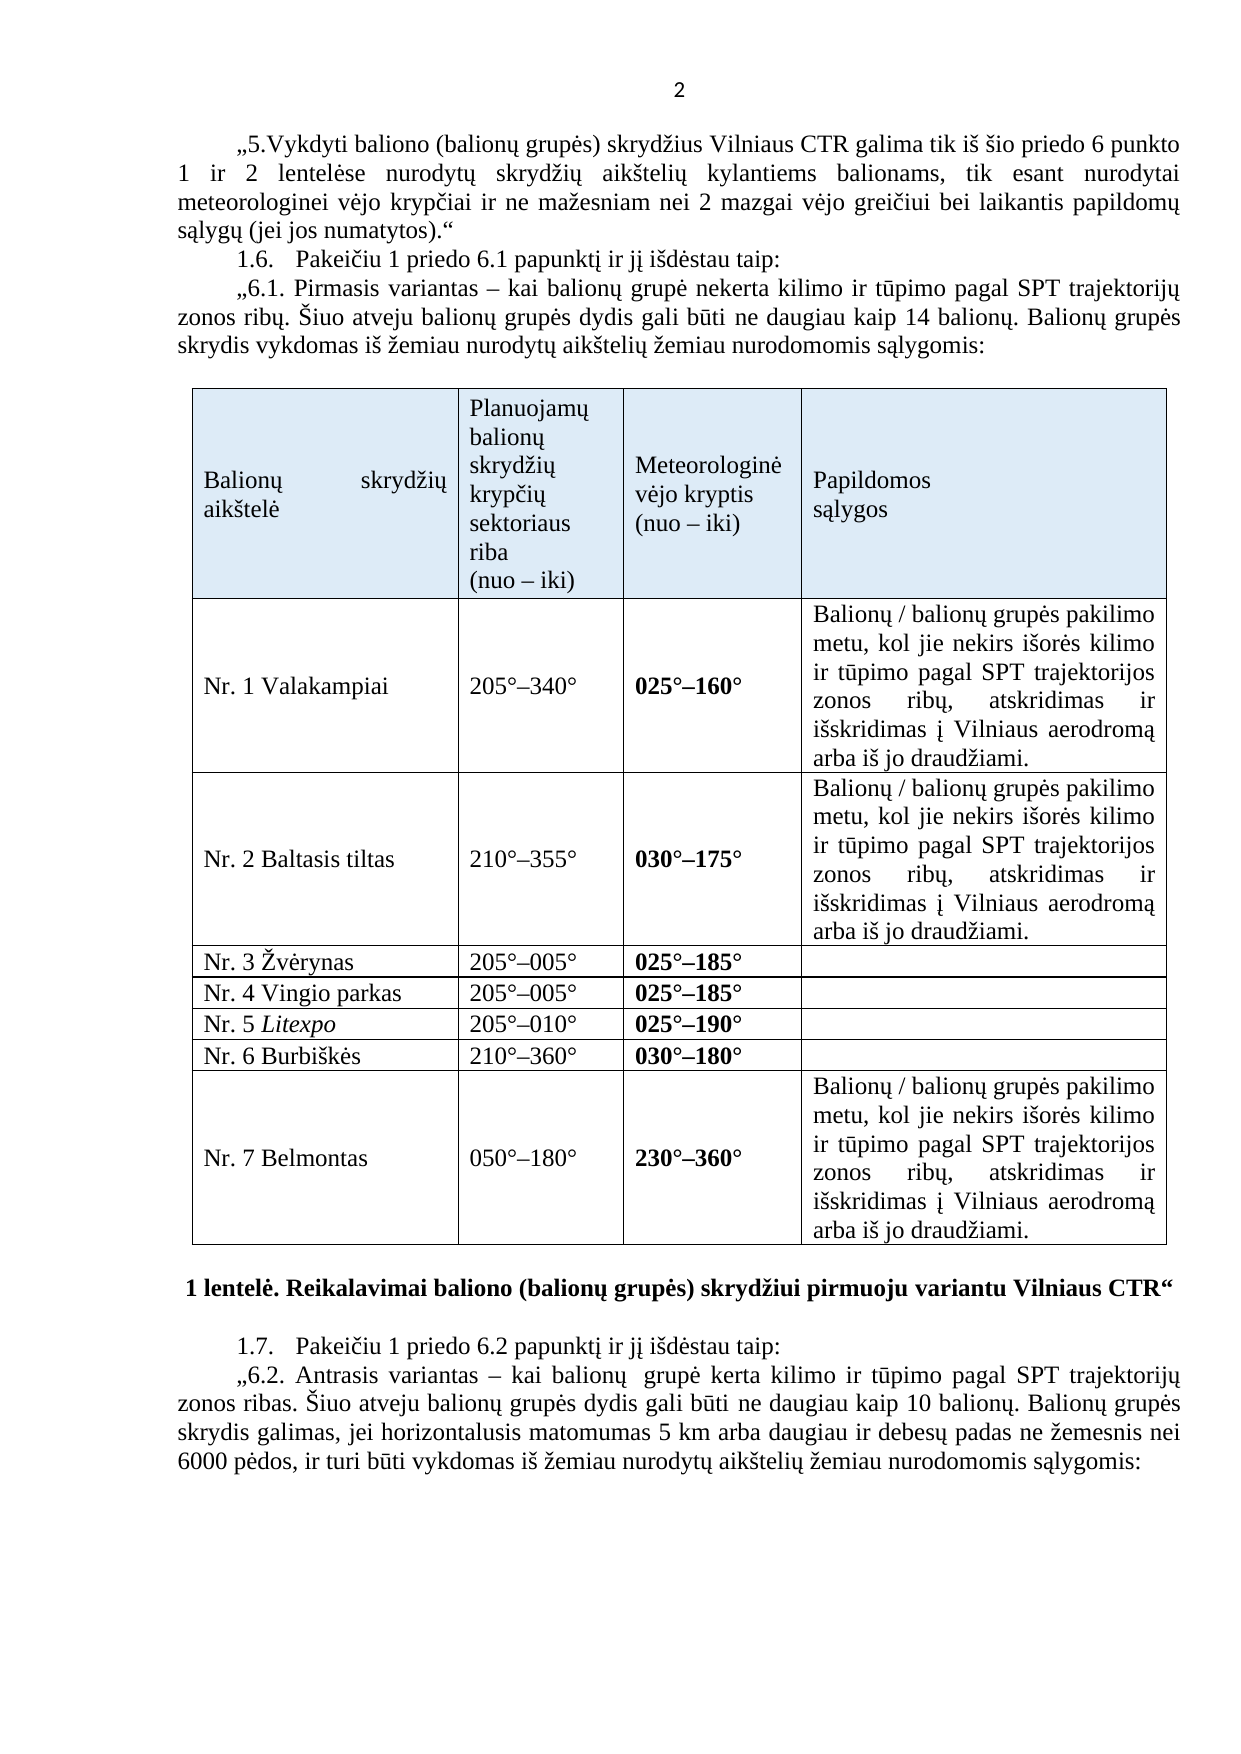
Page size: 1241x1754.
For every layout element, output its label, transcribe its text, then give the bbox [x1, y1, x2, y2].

table_header Papildomos sąlygos [802, 389, 1166, 598]
table_cell 025°–185° [624, 978, 801, 1008]
table_cell Balionų / balionų grupės pakilimo metu, kol jie nekirs išorės kilimo ir tūpimo pagal SPT trajektorijos zonos ribų, atskridimas ir išskridimas į Vilniaus aerodromą arba iš jo draudžiami. [802, 1071, 1166, 1244]
table_cell Nr. 1 Valakampiai [193, 599, 458, 772]
table_cell 210°–355° [459, 773, 623, 945]
table_cell Nr. 3 Žvėrynas [193, 946, 458, 976]
table_header Balionų skrydžių aikštelė [193, 389, 458, 598]
table_cell Nr. 5 Litexpo [193, 1009, 458, 1039]
table_cell Balionų / balionų grupės pakilimo metu, kol jie nekirs išorės kilimo ir tūpimo pagal SPT trajektorijos zonos ribų, atskridimas ir išskridimas į Vilniaus aerodromą arba iš jo draudžiami. [802, 773, 1166, 945]
text 1.6. Pakeičiu 1 priedo 6.1 papunktį ir jį išdėstau taip: [192, 244, 1181, 273]
table_cell 025°–190° [624, 1009, 801, 1039]
text „5.Vykdyti baliono (balionų grupės) skrydžius Vilniaus CTR galima tik iš šio priedo 6 punkto 1 ir 2 lentelėse nurodytų skrydžių aikštelių kylantiems balionams, tik esant nurodytai meteorologinei vėjo krypčiai ir ne mažesniam nei 2 mazgai vėjo greičiui bei laikantis papildomų sąlygų (jei jos numatytos).“ [177, 129, 1181, 244]
table_cell 030°–180° [624, 1040, 801, 1070]
text 1.7. Pakeičiu 1 priedo 6.2 papunktį ir jį išdėstau taip: [192, 1331, 1181, 1360]
table_cell 205°–005° [459, 978, 623, 1008]
table_cell [802, 946, 1166, 976]
text 1 lentelė. Reikalavimai baliono (balionų grupės) skrydžiui pirmuoju variantu Vilniaus CTR“ [177, 1273, 1181, 1302]
table_cell 050°–180° [459, 1071, 623, 1244]
table_cell 205°–005° [459, 946, 623, 976]
table_cell 205°–010° [459, 1009, 623, 1039]
text „6.1. Pirmasis variantas – kai balionų grupė nekerta kilimo ir tūpimo pagal SPT trajektorijų zonos ribų. Šiuo atveju balionų grupės dydis gali būti ne daugiau kaip 14 balionų. Balionų grupės skrydis vykdomas iš žemiau nurodytų aikštelių žemiau nurodomomis sąlygomis: [177, 273, 1181, 359]
table_cell 205°–340° [459, 599, 623, 772]
table_cell 030°–175° [624, 773, 801, 945]
table_cell 025°–185° [624, 946, 801, 976]
table_header Meteorologinė vėjo kryptis (nuo – iki) [624, 389, 801, 598]
table_cell Nr. 4 Vingio parkas [193, 978, 458, 1008]
table_cell 230°–360° [624, 1071, 801, 1244]
table_cell Nr. 6 Burbiškės [193, 1040, 458, 1070]
table_cell Nr. 7 Belmontas [193, 1071, 458, 1244]
table_cell [802, 1009, 1166, 1039]
table_cell 025°–160° [624, 599, 801, 772]
table_cell [802, 1040, 1166, 1070]
table_cell [802, 978, 1166, 1008]
table_header Planuojamų balionų skrydžių krypčių sektoriaus riba (nuo – iki) [459, 389, 623, 598]
text „6.2. Antrasis variantas – kai balionų grupė kerta kilimo ir tūpimo pagal SPT trajektorijų zonos ribas. Šiuo atveju balionų grupės dydis gali būti ne daugiau kaip 10 balionų. Balionų grupės skrydis galimas, jei horizontalusis matomumas 5 km arba daugiau ir debesų padas ne žemesnis nei 6000 pėdos, ir turi būti vykdomas iš žemiau nurodytų aikštelių žemiau nurodomomis sąlygomis: [177, 1360, 1181, 1475]
table_cell Balionų / balionų grupės pakilimo metu, kol jie nekirs išorės kilimo ir tūpimo pagal SPT trajektorijos zonos ribų, atskridimas ir išskridimas į Vilniaus aerodromą arba iš jo draudžiami. [802, 599, 1166, 772]
table_cell 210°–360° [459, 1040, 623, 1070]
table_cell Nr. 2 Baltasis tiltas [193, 773, 458, 945]
